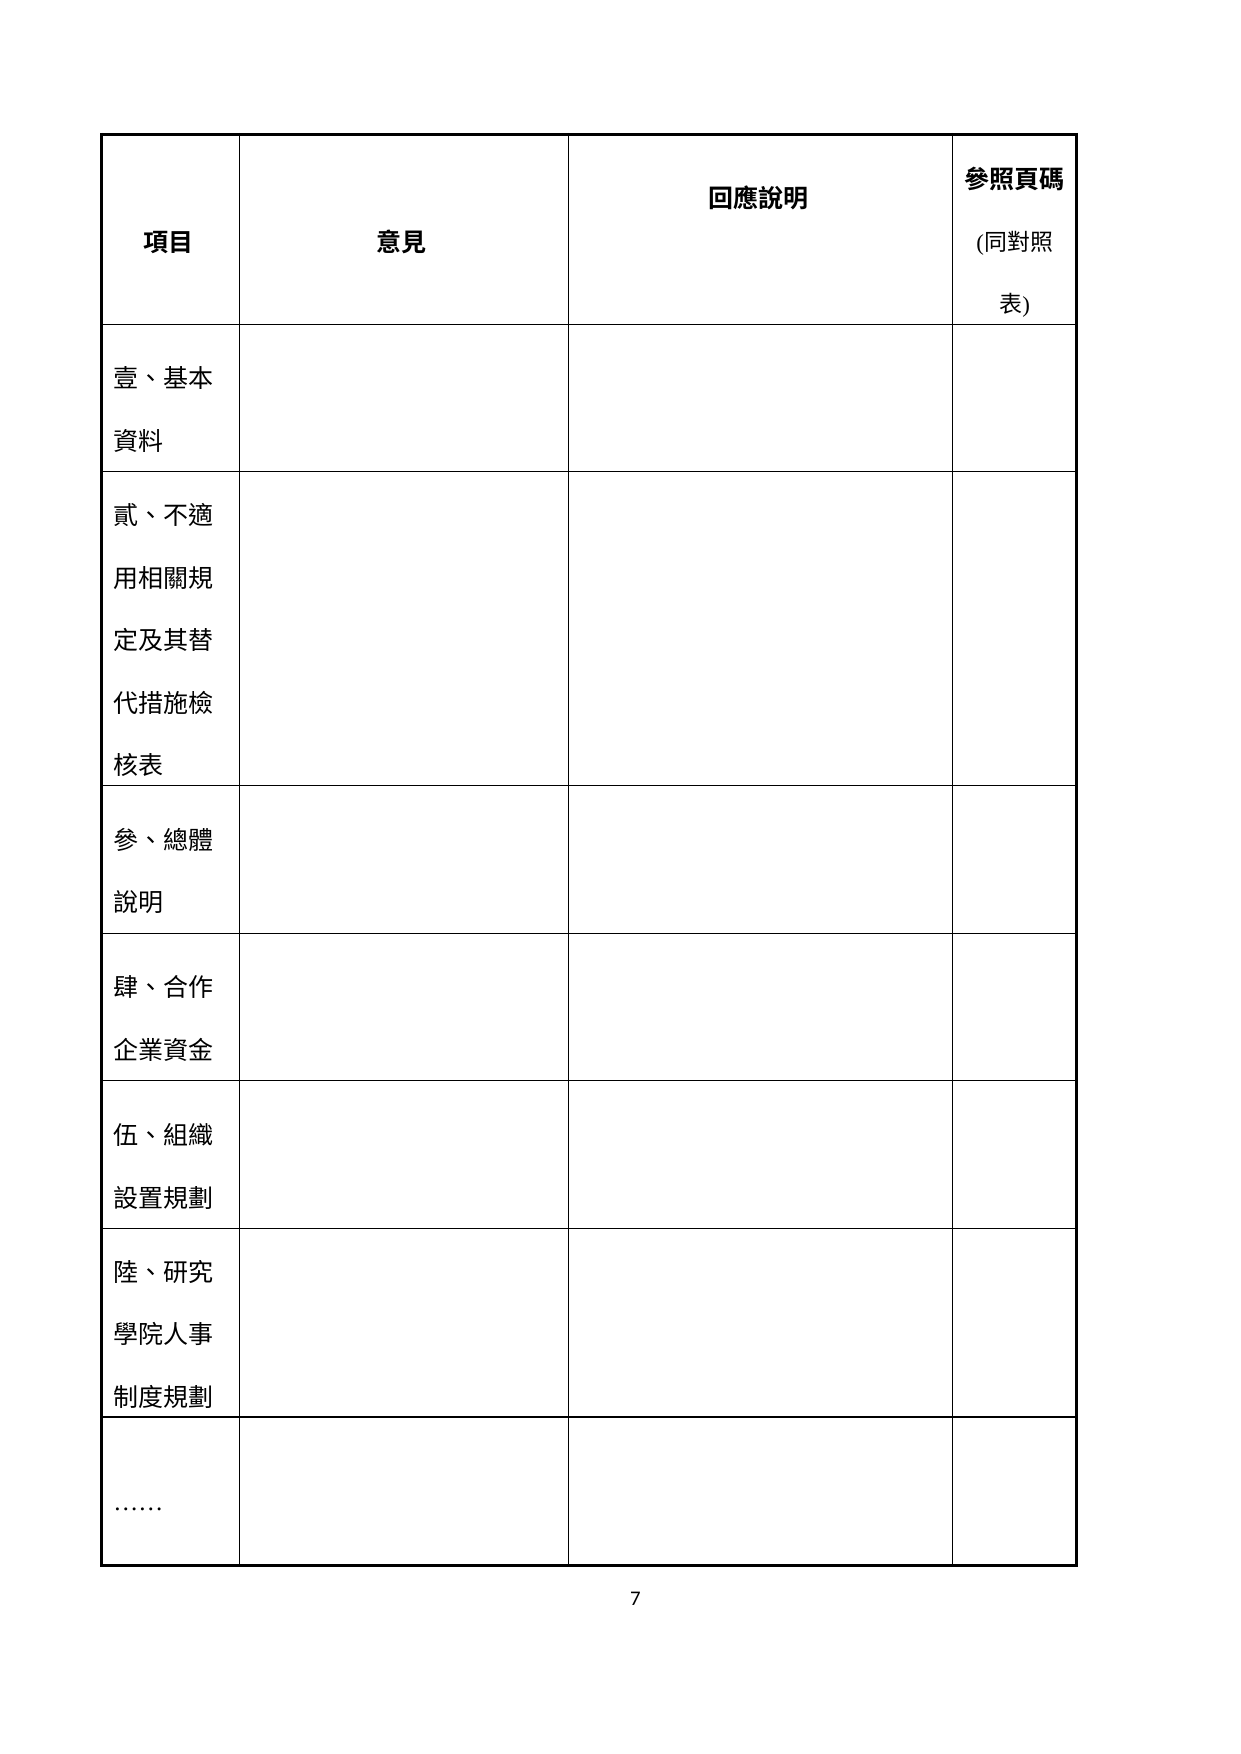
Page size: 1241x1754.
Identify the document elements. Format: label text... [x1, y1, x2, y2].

table_cell [569, 786, 952, 932]
table_cell [240, 934, 568, 1080]
table_cell 參、總體說明 [103, 786, 239, 932]
table_cell [240, 472, 568, 785]
table_cell 壹、基本資料 [103, 325, 239, 471]
table_header 意見 [240, 136, 568, 323]
table_cell [240, 786, 568, 932]
table_header 回應說明 [569, 136, 952, 323]
table_cell [569, 472, 952, 785]
table_header 參照頁碼 (同對照表) [953, 136, 1075, 323]
table_cell [569, 1418, 952, 1564]
table_cell [953, 1081, 1075, 1228]
table_cell 貳、不適用相關規定及其替代措施檢核表 [103, 472, 239, 785]
table_cell …… [103, 1418, 239, 1564]
table_cell [569, 1081, 952, 1228]
table_cell [240, 1418, 568, 1564]
table_cell [953, 786, 1075, 932]
table_cell [953, 934, 1075, 1080]
table_cell [569, 934, 952, 1080]
table_cell [240, 1081, 568, 1228]
table_cell [569, 325, 952, 471]
table_cell [953, 325, 1075, 471]
table_cell [569, 1229, 952, 1416]
table_cell 肆、合作企業資金 [103, 934, 239, 1080]
table_cell [240, 325, 568, 471]
table_cell [240, 1229, 568, 1416]
table_cell [953, 1418, 1075, 1564]
table_cell 陸、研究學院人事制度規劃 [103, 1229, 239, 1416]
table_cell [953, 472, 1075, 785]
table_cell [953, 1229, 1075, 1416]
table_cell 伍、組織設置規劃 [103, 1081, 239, 1228]
table_header 項目 [103, 136, 239, 323]
